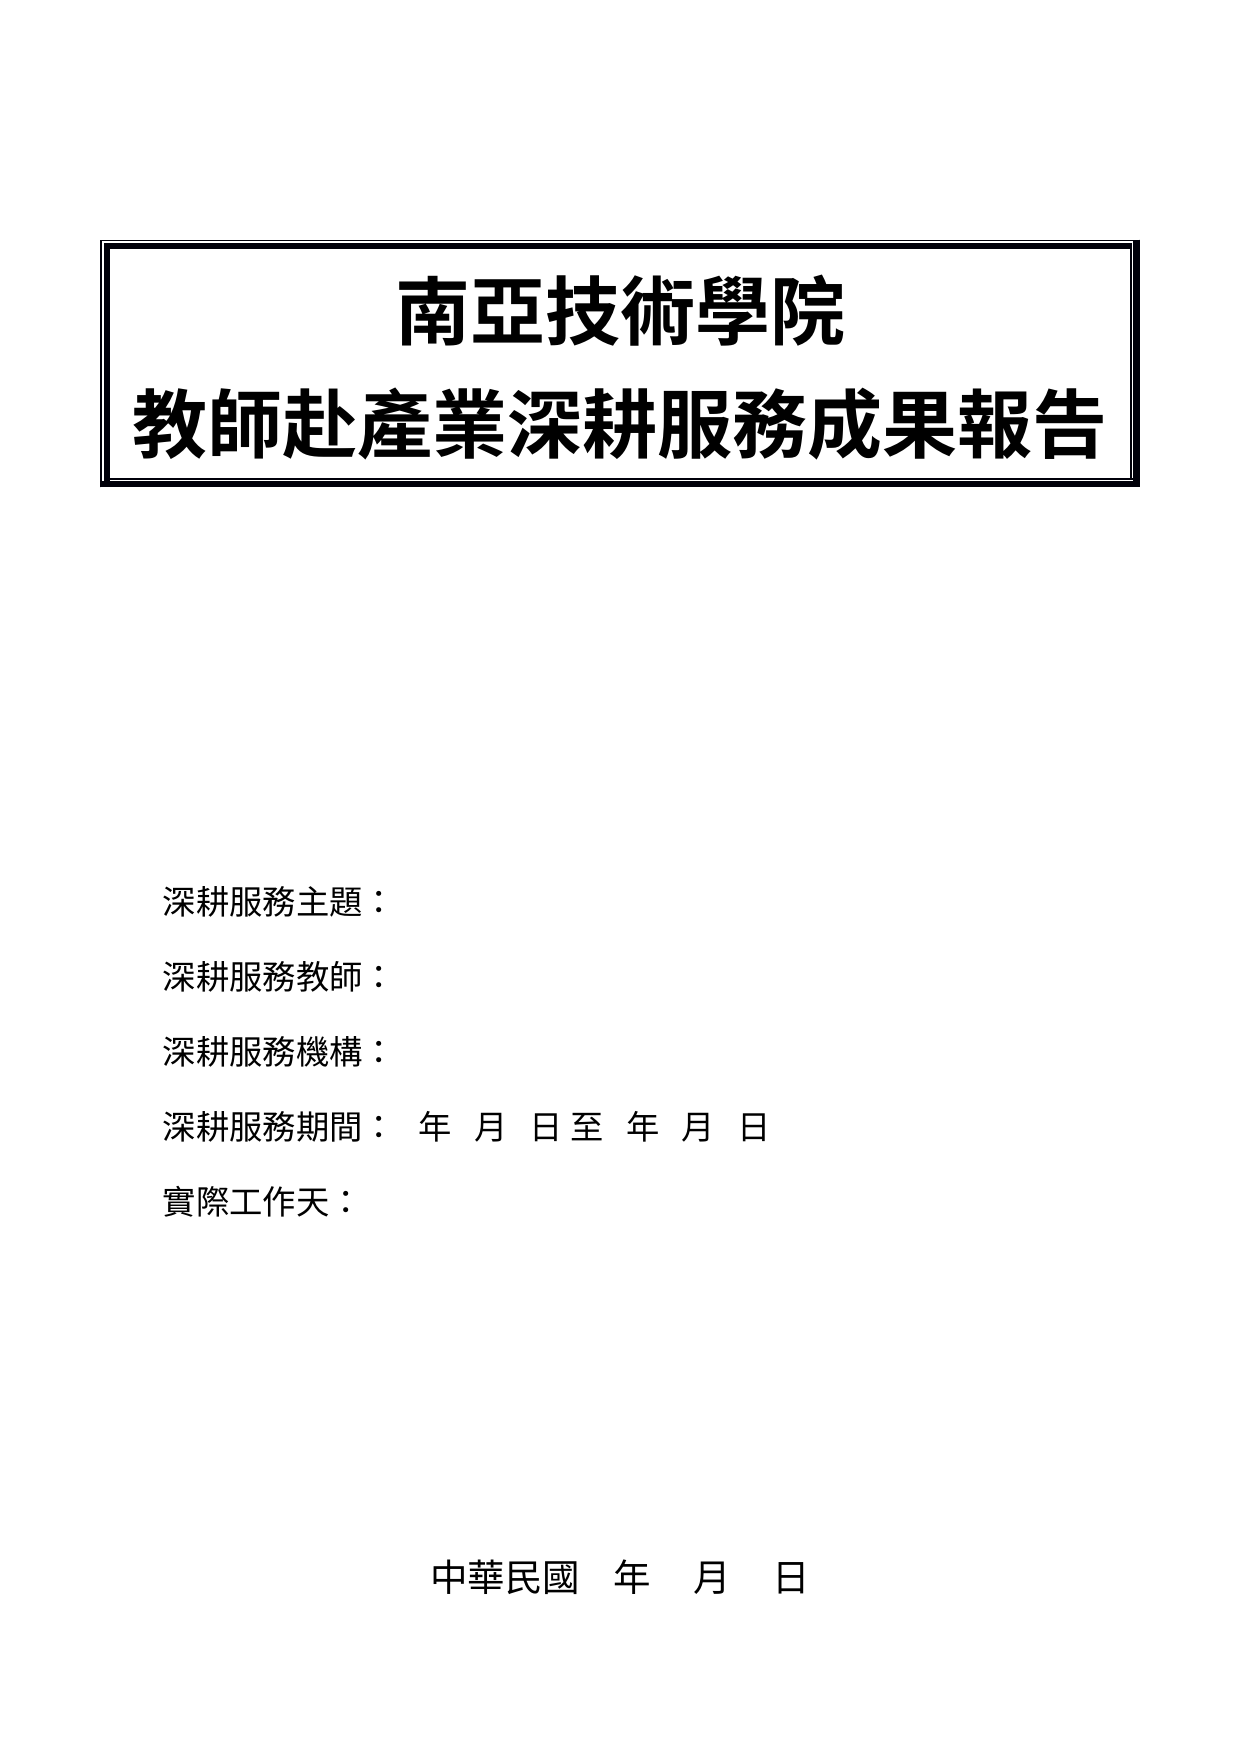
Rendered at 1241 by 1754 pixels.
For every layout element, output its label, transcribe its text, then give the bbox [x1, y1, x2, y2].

text 中華民國 年 月 日 [118, 1537, 1122, 1612]
text 南亞技術學院 教師赴產業深耕服務成果報告 [110, 249, 1130, 478]
text 深耕服務機構： [118, 1012, 1122, 1087]
text 深耕服務教師： [118, 937, 1122, 1012]
text 深耕服務主題： [118, 862, 1122, 937]
text 深耕服務期間： 年 月 日 至 年 月 日 [118, 1087, 1122, 1162]
text 實際工作天： [118, 1162, 1122, 1237]
